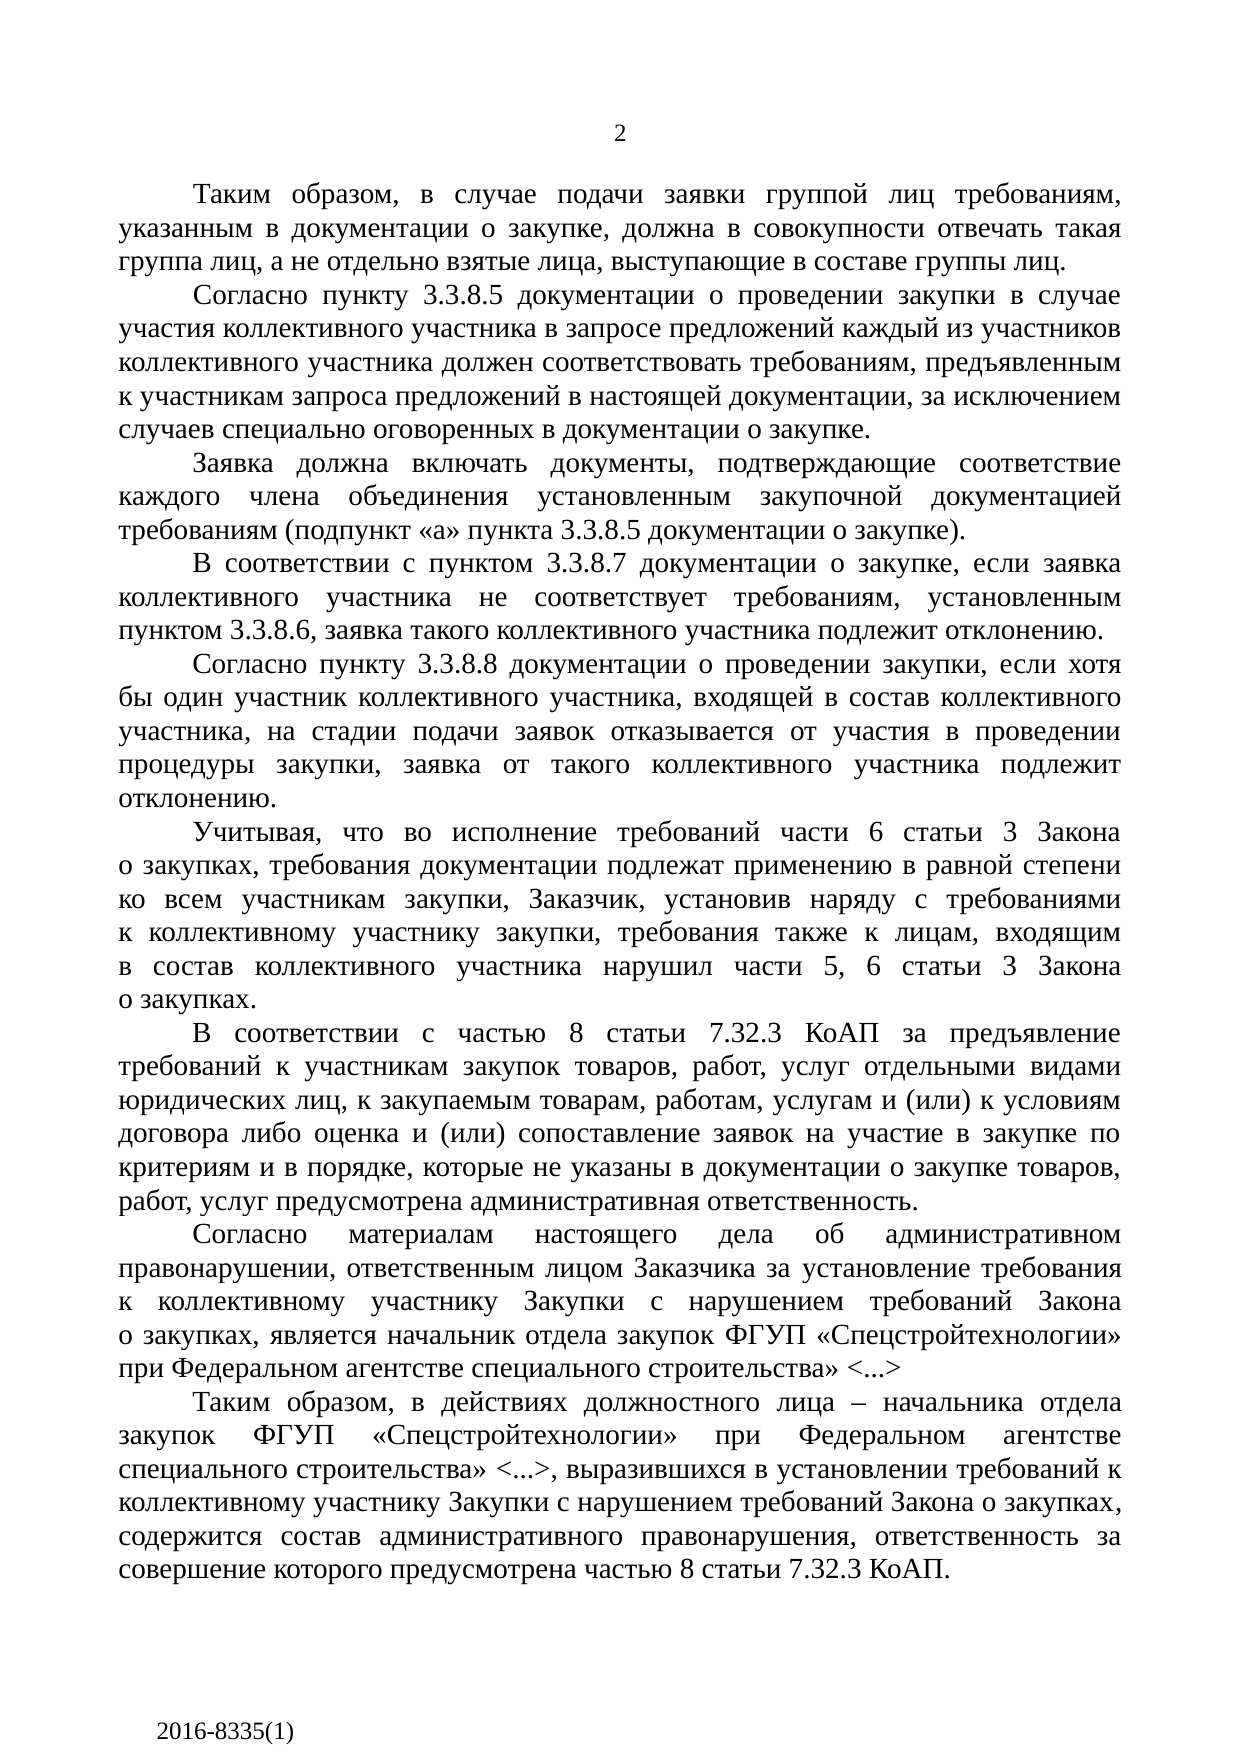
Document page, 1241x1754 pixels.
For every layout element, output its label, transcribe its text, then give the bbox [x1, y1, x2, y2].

text Согласно пункту 3.3.8.5 документации о проведении закупки в случае участия коллективного участника в запросе предложений каждый из участников коллективного участника должен соответствовать требованиям, предъявленным к участникам запроса предложений в настоящей документации, за исключением случаев специально оговоренных в документации о закупке. [118, 277, 1122, 445]
text Таким образом, в случае подачи заявки группой лиц требованиям, указанным в документации о закупке, должна в совокупности отвечать такая группа лиц, а не отдельно взятые лица, выступающие в составе группы лиц. [118, 176, 1122, 277]
text Согласно материалам настоящего дела об административном правонарушении, ответственным лицом Заказчика за установление требования к коллективному участнику Закупки с нарушением требований Закона о закупках, является начальник отдела закупок ФГУП «Спецстройтехнологии» при Федеральном агентстве специального строительства» <...> [118, 1216, 1122, 1384]
text Учитывая, что во исполнение требований части 6 статьи 3 Закона о закупках, требования документации подлежат применению в равной степени ко всем участникам закупки, Заказчик, установив наряду с требованиями к коллективному участнику закупки, требования также к лицам, входящим в состав коллективного участника нарушил части 5, 6 статьи 3 Закона о закупках. [118, 814, 1122, 1015]
text Заявка должна включать документы, подтверждающие соответствие каждого члена объединения установленным закупочной документацией требованиям (подпункт «а» пункта 3.3.8.5 документации о закупке). [118, 445, 1122, 545]
text Согласно пункту 3.3.8.8 документации о проведении закупки, если хотя бы один участник коллективного участника, входящей в состав коллективного участника, на стадии подачи заявок отказывается от участия в проведении процедуры закупки, заявка от такого коллективного участника подлежит отклонению. [118, 646, 1122, 814]
text В соответствии с частью 8 статьи 7.32.3 КоАП за предъявление требований к участникам закупок товаров, работ, услуг отдельными видами юридических лиц, к закупаемым товарам, работам, услугам и (или) к условиям договора либо оценка и (или) сопоставление заявок на участие в закупке по критериям и в порядке, которые не указаны в документации о закупке товаров, работ, услуг предусмотрена административная ответственность. [118, 1015, 1122, 1216]
text В соответствии с пунктом 3.3.8.7 документации о закупке, если заявка коллективного участника не соответствует требованиям, установленным пунктом 3.3.8.6, заявка такого коллективного участника подлежит отклонению. [118, 545, 1122, 646]
text Таким образом, в действиях должностного лица – начальника отдела закупок ФГУП «Спецстройтехнологии» при Федеральном агентстве специального строительства» <...>, выразившихся в установлении требований к коллективному участнику Закупки с нарушением требований Закона о закупках, содержится состав административного правонарушения, ответственность за совершение которого предусмотрена частью 8 статьи 7.32.3 КоАП. [118, 1384, 1122, 1585]
